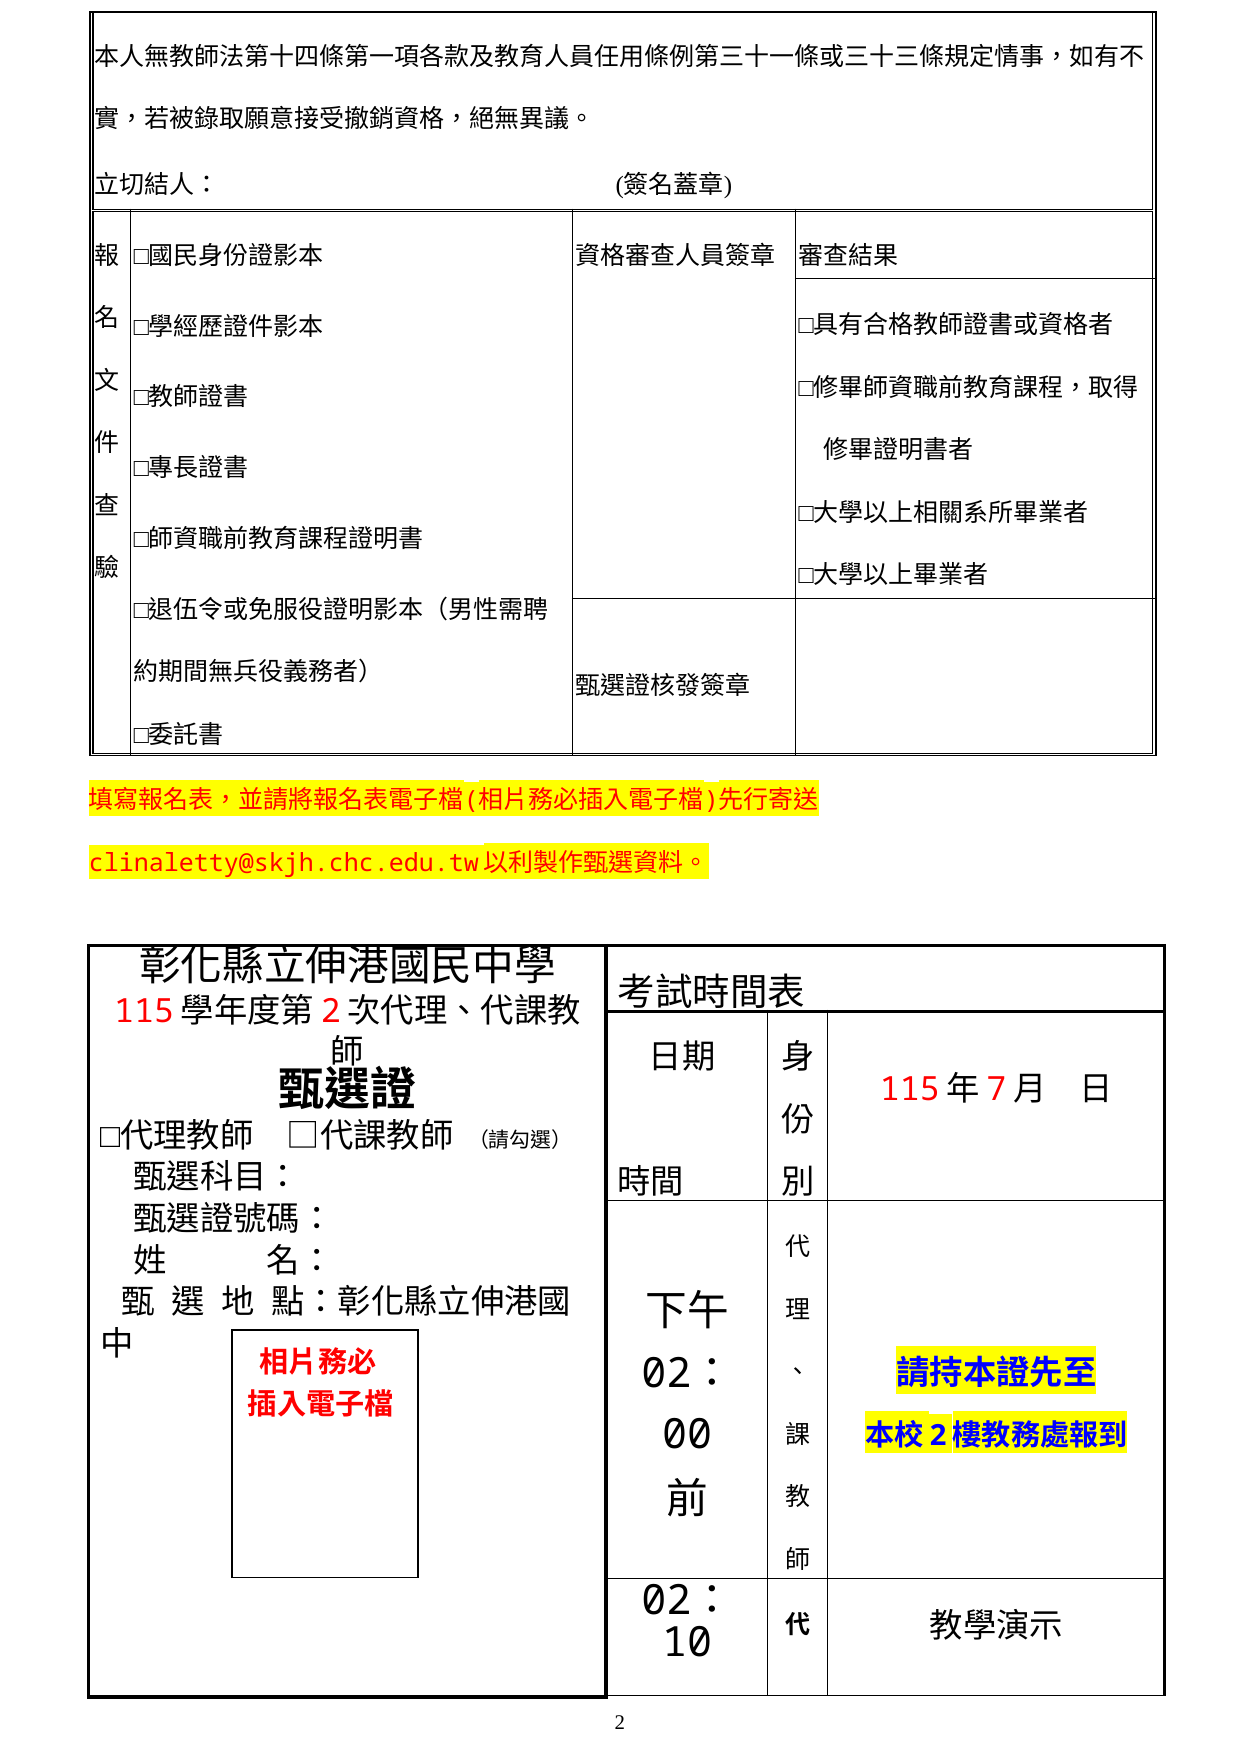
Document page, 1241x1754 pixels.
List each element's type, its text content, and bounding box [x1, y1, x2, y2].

table_cell 代 理 、 課 教 師 [768, 1201, 827, 1578]
table_cell 115年7月 日 [828, 1013, 1163, 1200]
table_cell 日期 時間 [608, 1013, 767, 1200]
table_cell 代 [768, 1579, 827, 1695]
table_cell [796, 599, 1152, 753]
table_cell 甄選證核發簽章 [573, 599, 795, 753]
table_cell 下午02：00 前 [608, 1201, 767, 1578]
table_cell 審查結果 [796, 212, 1152, 278]
table_cell 本人無教師法第十四條第一項各款及教育人員任用條例第三十一條或三十三條規定情事，如有不實，若被錄取願意接受撤銷資格，絕無異議。 立切結人： (簽名蓋章) [94, 13, 1152, 208]
table_cell 02：10 [608, 1579, 767, 1695]
table_header 考試時間表 [608, 947, 1163, 1009]
text 填寫報名表，並請將報名表電子檔(相片務必插入電子檔)先行寄送clinaletty@skjh.chc.edu.tw以利製作甄選資料。 [89, 756, 1142, 881]
table_cell 教學演示 [828, 1579, 1163, 1695]
table_cell 身份別 [768, 1013, 827, 1200]
table_cell 請持本證先至 本校2樓教務處報到 [828, 1201, 1163, 1578]
table_header 彰化縣立伸港國民中學 115學年度第2次代理、代課教師 甄選證 □代理教師 □代課教師 （請勾選） 甄選科目： 甄選證號碼： 姓 名： 甄 選 地 點：彰化縣立伸港國中 [90, 947, 604, 1695]
table_cell □國民身份證影本 □學經歷證件影本 □教師證書 □專長證書 □師資職前教育課程證明書 □退伍令或免服役證明影本（男性需聘約期間無兵役義務者） □委託書 [131, 212, 572, 753]
table_cell 資格審查人員簽章 [573, 212, 795, 598]
table_cell □具有合格教師證書或資格者 □修畢師資職前教育課程，取得 修畢證明書者 □大學以上相關系所畢業者 □大學以上畢業者 [796, 279, 1152, 598]
table_cell 報名文件查驗 [94, 212, 130, 753]
